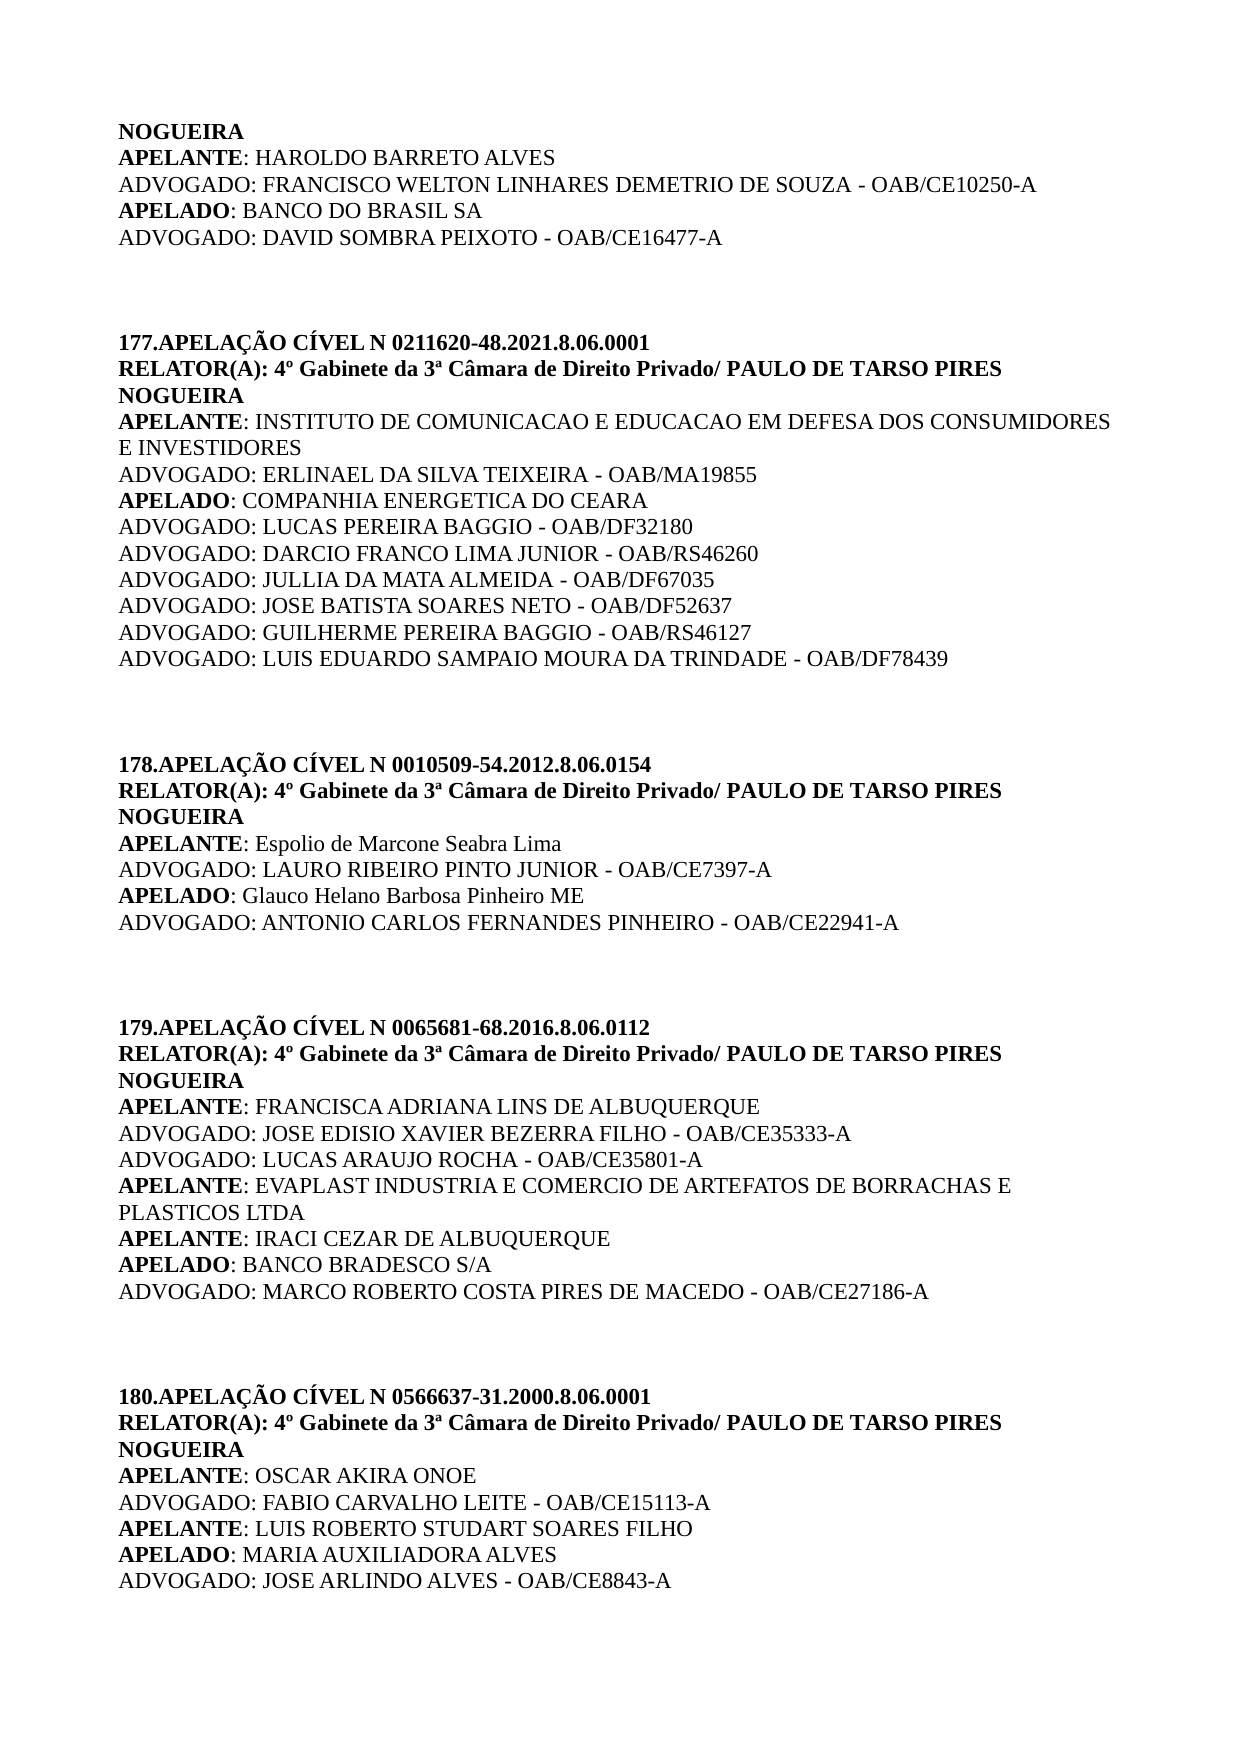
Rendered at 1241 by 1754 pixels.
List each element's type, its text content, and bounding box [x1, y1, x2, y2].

text NOGUEIRA APELANTE: HAROLDO BARRETO ALVES ADVOGADO: FRANCISCO WELTON LINHARES DEMETRIO DE SOUZA - OAB/CE10250-A APELADO: BANCO DO BRASIL SA ADVOGADO: DAVID SOMBRA PEIXOTO - OAB/CE16477-A 177.APELAÇÃO CÍVEL N 0211620-48.2021.8.06.0001 RELATOR(A): 4º Gabinete da 3ª Câmara de Direito Privado/ PAULO DE TARSO PIRES NOGUEIRA APELANTE: INSTITUTO DE COMUNICACAO E EDUCACAO EM DEFESA DOS CONSUMIDORES E INVESTIDORES ADVOGADO: ERLINAEL DA SILVA TEIXEIRA - OAB/MA19855 APELADO: COMPANHIA ENERGETICA DO CEARA ADVOGADO: LUCAS PEREIRA BAGGIO - OAB/DF32180 ADVOGADO: DARCIO FRANCO LIMA JUNIOR - OAB/RS46260 ADVOGADO: JULLIA DA MATA ALMEIDA - OAB/DF67035 ADVOGADO: JOSE BATISTA SOARES NETO - OAB/DF52637 ADVOGADO: GUILHERME PEREIRA BAGGIO - OAB/RS46127 ADVOGADO: LUIS EDUARDO SAMPAIO MOURA DA TRINDADE - OAB/DF78439 178.APELAÇÃO CÍVEL N 0010509-54.2012.8.06.0154 RELATOR(A): 4º Gabinete da 3ª Câmara de Direito Privado/ PAULO DE TARSO PIRES NOGUEIRA APELANTE: Espolio de Marcone Seabra Lima ADVOGADO: LAURO RIBEIRO PINTO JUNIOR - OAB/CE7397-A APELADO: Glauco Helano Barbosa Pinheiro ME ADVOGADO: ANTONIO CARLOS FERNANDES PINHEIRO - OAB/CE22941-A 179.APELAÇÃO CÍVEL N 0065681-68.2016.8.06.0112 RELATOR(A): 4º Gabinete da 3ª Câmara de Direito Privado/ PAULO DE TARSO PIRES NOGUEIRA APELANTE: FRANCISCA ADRIANA LINS DE ALBUQUERQUE ADVOGADO: JOSE EDISIO XAVIER BEZERRA FILHO - OAB/CE35333-A ADVOGADO: LUCAS ARAUJO ROCHA - OAB/CE35801-A APELANTE: EVAPLAST INDUSTRIA E COMERCIO DE ARTEFATOS DE BORRACHAS E PLASTICOS LTDA APELANTE: IRACI CEZAR DE ALBUQUERQUE APELADO: BANCO BRADESCO S/A ADVOGADO: MARCO ROBERTO COSTA PIRES DE MACEDO - OAB/CE27186-A 180.APELAÇÃO CÍVEL N 0566637-31.2000.8.06.0001 RELATOR(A): 4º Gabinete da 3ª Câmara de Direito Privado/ PAULO DE TARSO PIRES NOGUEIRA APELANTE: OSCAR AKIRA ONOE ADVOGADO: FABIO CARVALHO LEITE - OAB/CE15113-A APELANTE: LUIS ROBERTO STUDART SOARES FILHO APELADO: MARIA AUXILIADORA ALVES ADVOGADO: JOSE ARLINDO ALVES - OAB/CE8843-A [118, 118, 1122, 1620]
